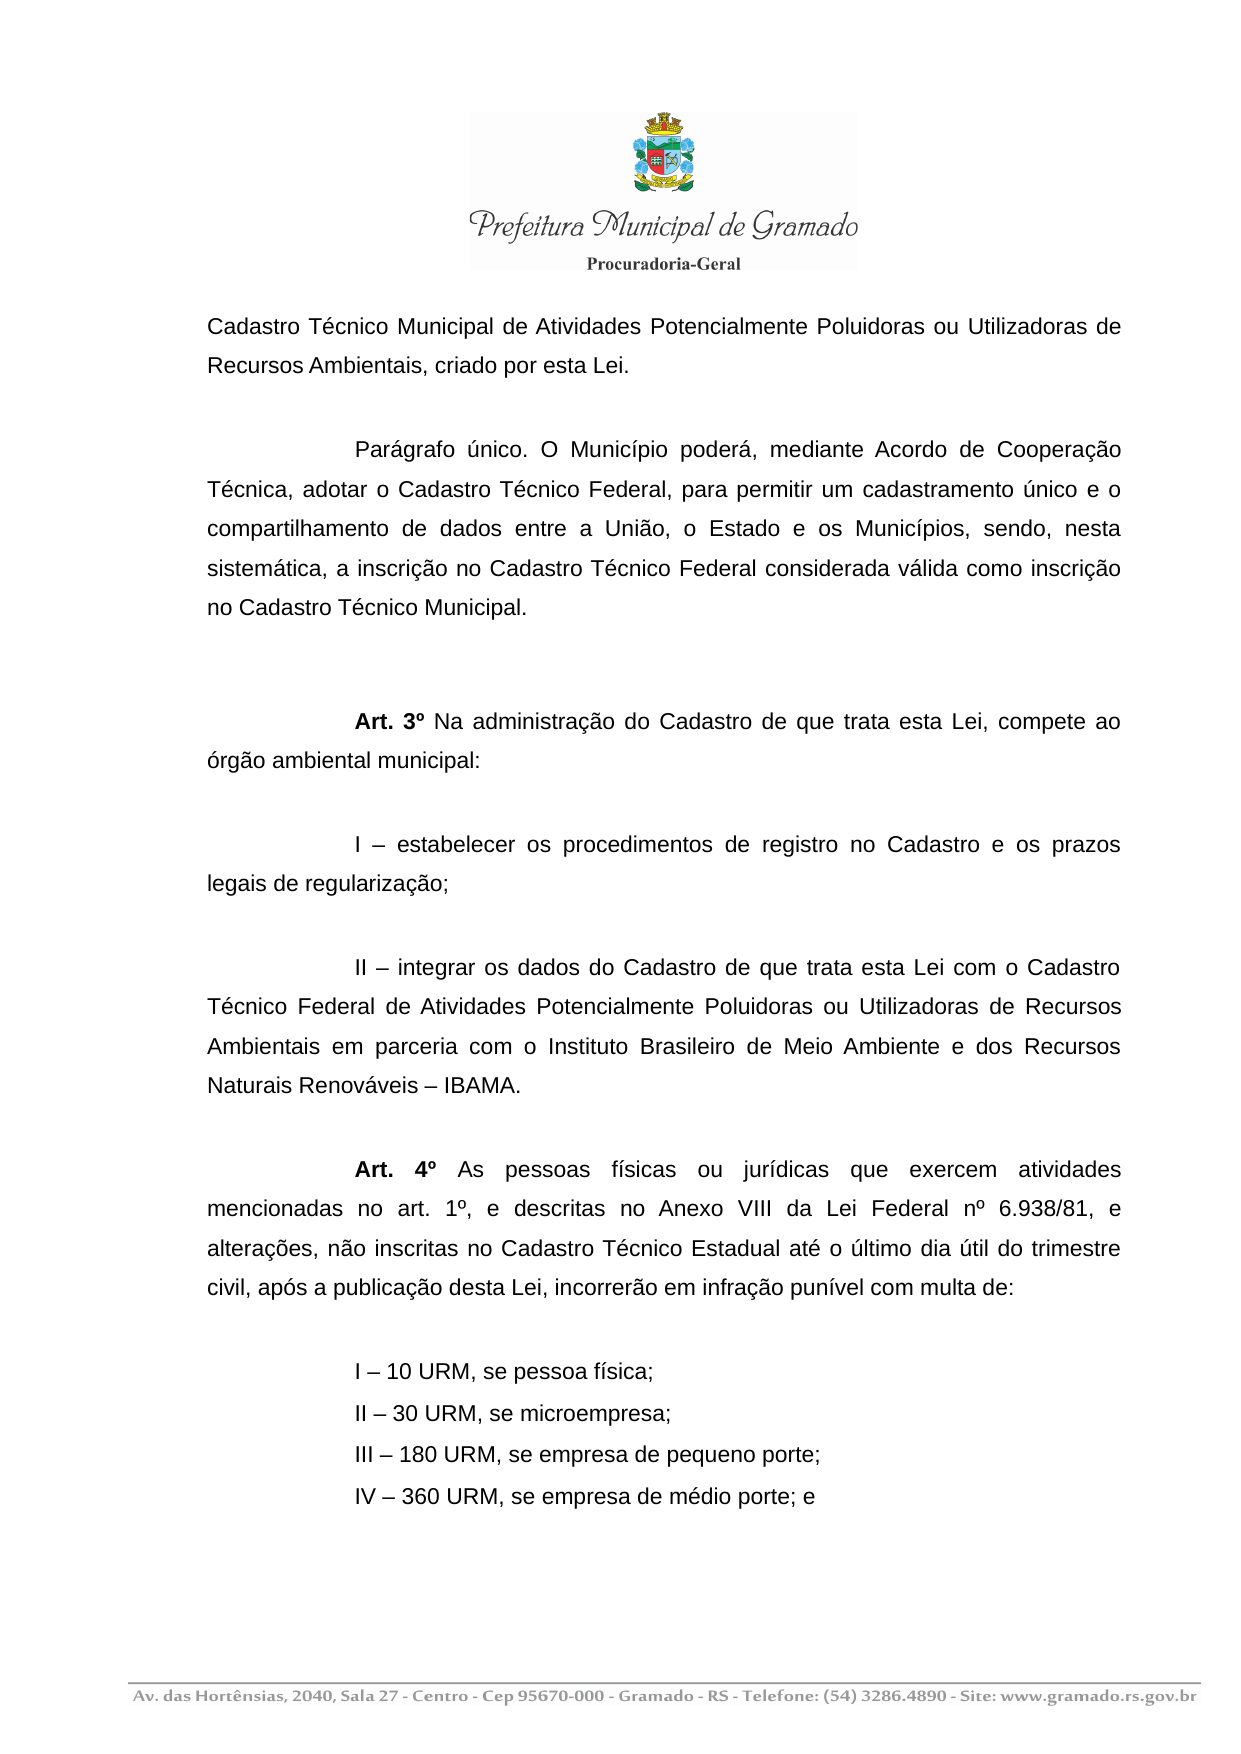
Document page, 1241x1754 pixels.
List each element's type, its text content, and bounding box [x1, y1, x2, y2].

text IV – 360 URM, se empresa de médio porte; e [207, 1483, 1122, 1509]
picture [127, 1682, 1202, 1706]
text Art. 4º As pessoas físicas ou jurídicas que exercem atividades mencionadas no art. 1º, e descritas no Anexo VIII da Lei Federal nº 6.938/81, e alterações, não inscritas no Cadastro Técnico Estadual até o último dia útil do trimestre civil, após a publicação desta Lei, incorrerão em infração punível com multa de: [207, 1156, 1122, 1301]
text Cadastro Técnico Municipal de Atividades Potencialmente Poluidoras ou Utilizadoras de Recursos Ambientais, criado por esta Lei. [207, 313, 1122, 379]
text II – 30 URM, se microempresa; [207, 1399, 1122, 1426]
text III – 180 URM, se empresa de pequeno porte; [207, 1441, 1122, 1468]
picture [469, 112, 858, 270]
text II – integrar os dados do Cadastro de que trata esta Lei com o Cadastro Técnico Federal de Atividades Potencialmente Poluidoras ou Utilizadoras de Recursos Ambientais em parceria com o Instituto Brasileiro de Meio Ambiente e dos Recursos Naturais Renováveis – IBAMA. [207, 954, 1122, 1098]
text I – estabelecer os procedimentos de registro no Cadastro e os prazos legais de regularização; [207, 831, 1122, 897]
text I – 10 URM, se pessoa física; [207, 1358, 1122, 1384]
text Parágrafo único. O Município poderá, mediante Acordo de Cooperação Técnica, adotar o Cadastro Técnico Federal, para permitir um cadastramento único e o compartilhamento de dados entre a União, o Estado e os Municípios, sendo, nesta sistemática, a inscrição no Cadastro Técnico Federal considerada válida como inscrição no Cadastro Técnico Municipal. [207, 436, 1122, 620]
text Art. 3º Na administração do Cadastro de que trata esta Lei, compete ao órgão ambiental municipal: [207, 708, 1122, 773]
